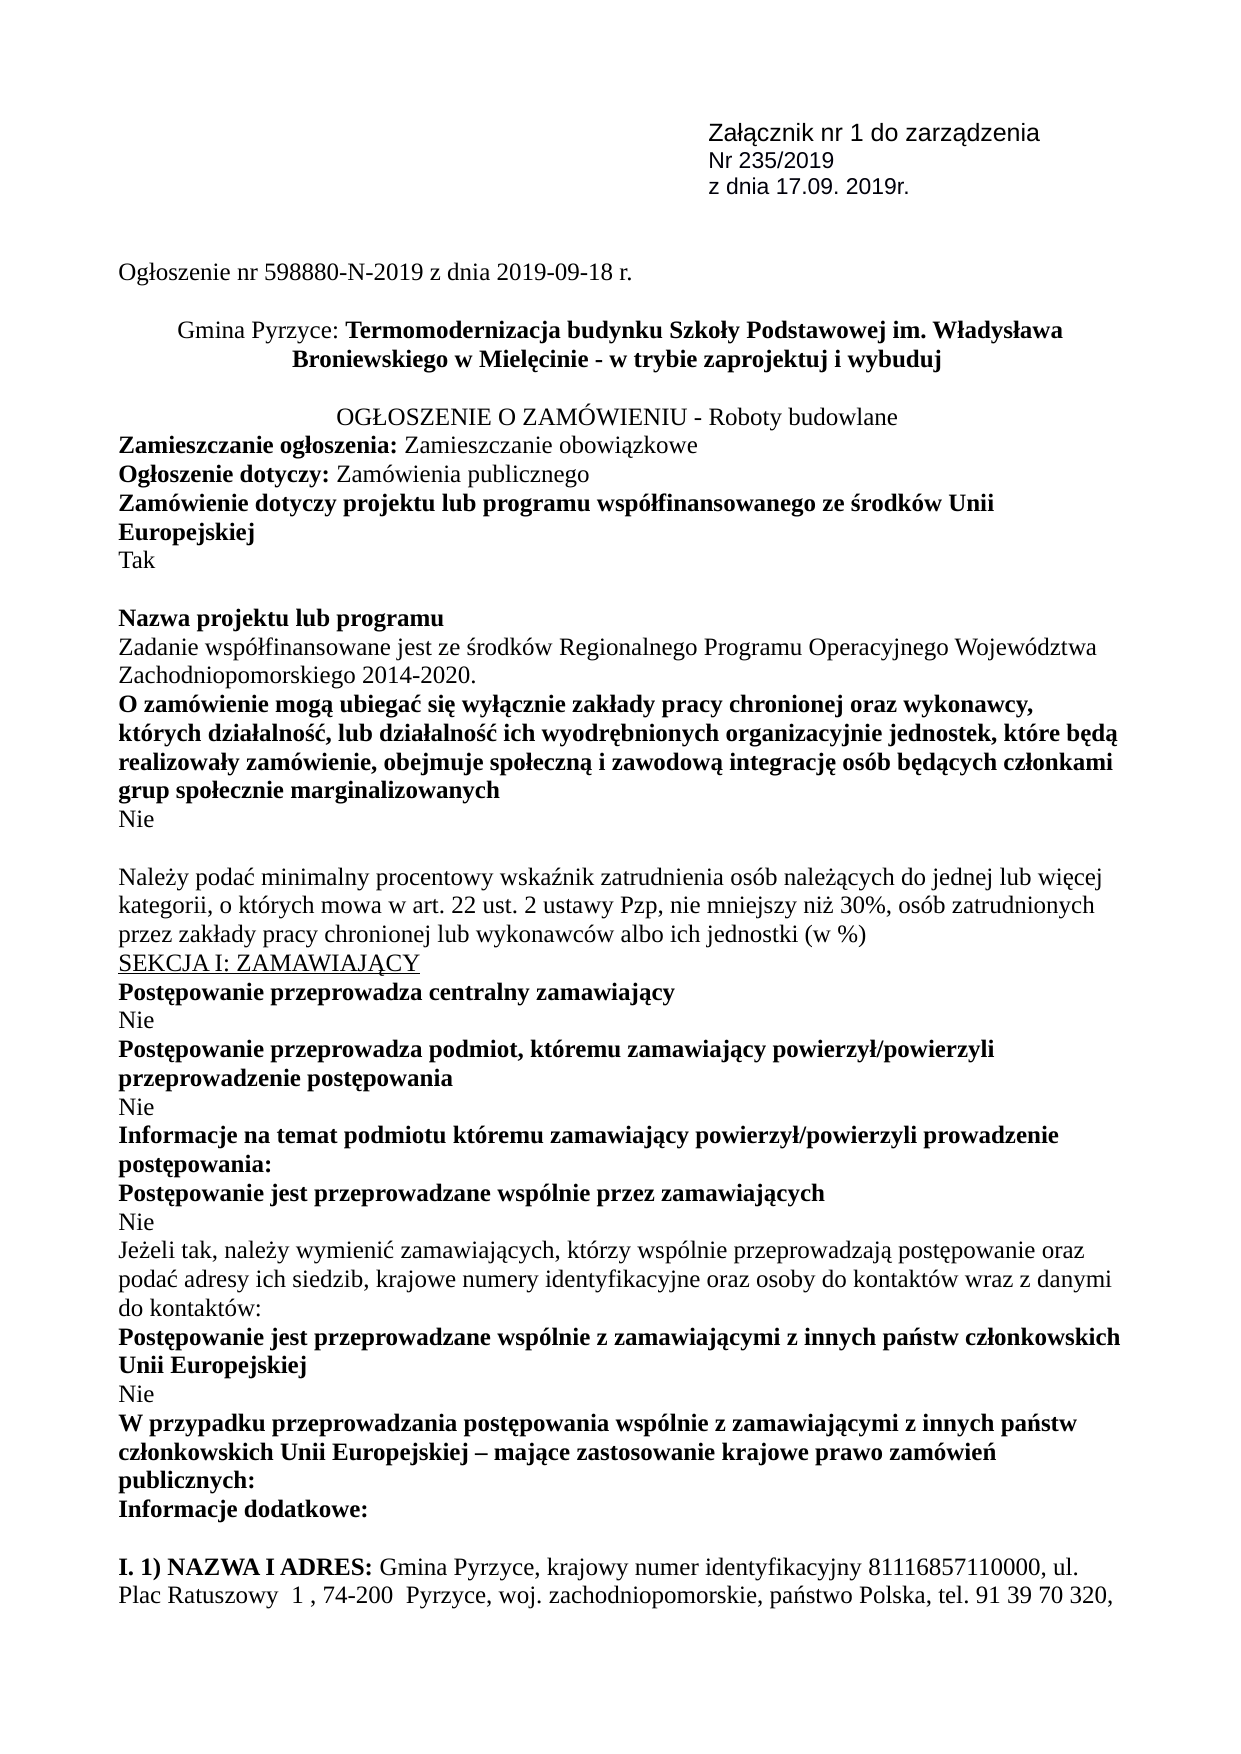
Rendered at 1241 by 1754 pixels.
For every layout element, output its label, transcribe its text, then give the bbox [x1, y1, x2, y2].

text OGŁOSZENIE O ZAMÓWIENIU - Roboty budowlane [118, 373, 1122, 430]
text Zamówienie dotyczy projektu lub programu współfinansowanego ze środków Unii Europejskiej [118, 488, 1122, 545]
text Tak [118, 545, 1122, 574]
text O zamówienie mogą ubiegać się wyłącznie zakłady pracy chronionej oraz wykonawcy, których działalność, lub działalność ich wyodrębnionych organizacyjnie jednostek, które będą realizowały zamówienie, obejmuje społeczną i zawodową integrację osób będących członkami grup społecznie marginalizowanych [118, 689, 1122, 804]
text Nr 235/2019 [708, 147, 1122, 173]
text Nie [118, 1379, 1122, 1408]
text Nazwa projektu lub programu Zadanie współfinansowane jest ze środków Regionalnego Programu Operacyjnego Województwa Zachodniopomorskiego 2014-2020. [118, 574, 1122, 689]
text Zamieszczanie ogłoszenia: Zamieszczanie obowiązkowe [118, 430, 1122, 459]
text Nie [118, 804, 1122, 833]
text W przypadku przeprowadzania postępowania wspólnie z zamawiającymi z innych państw członkowskich Unii Europejskiej – mające zastosowanie krajowe prawo zamówień publicznych: Informacje dodatkowe: [118, 1408, 1122, 1523]
text Nie [118, 1005, 1122, 1034]
text Ogłoszenie dotyczy: Zamówienia publicznego [118, 459, 1122, 488]
text I. 1) NAZWA I ADRES: Gmina Pyrzyce, krajowy numer identyfikacyjny 81116857110000, ul. Plac Ratuszowy 1 , 74-200 Pyrzyce, woj. zachodniopomorskie, państwo Polska, tel. 91 39 70 320, [118, 1552, 1122, 1609]
text Nie Jeżeli tak, należy wymienić zamawiających, którzy wspólnie przeprowadzają postępowanie oraz podać adresy ich siedzib, krajowe numery identyfikacyjne oraz osoby do kontaktów wraz z danymi do kontaktów: Postępowanie jest przeprowadzane wspólnie z zamawiającymi z innych państw członkowskich Unii Europejskiej [118, 1207, 1122, 1379]
text SEKCJA I: ZAMAWIAJĄCY [118, 948, 1122, 977]
text Informacje na temat podmiotu któremu zamawiający powierzył/powierzyli prowadzenie postępowania: Postępowanie jest przeprowadzane wspólnie przez zamawiających [118, 1120, 1122, 1207]
text Gmina Pyrzyce: Termomodernizacja budynku Szkoły Podstawowej im. Władysława Broniewskiego w Mielęcinie - w trybie zaprojektuj i wybuduj [118, 315, 1122, 373]
text Należy podać minimalny procentowy wskaźnik zatrudnienia osób należących do jednej lub więcej kategorii, o których mowa w art. 22 ust. 2 ustawy Pzp, nie mniejszy niż 30%, osób zatrudnionych przez zakłady pracy chronionej lub wykonawców albo ich jednostki (w %) [118, 833, 1122, 948]
text Postępowanie przeprowadza podmiot, któremu zamawiający powierzył/powierzyli przeprowadzenie postępowania [118, 1034, 1122, 1092]
text Ogłoszenie nr 598880-N-2019 z dnia 2019-09-18 r. [118, 199, 1122, 286]
text Postępowanie przeprowadza centralny zamawiający [118, 977, 1122, 1005]
text Załącznik nr 1 do zarządzenia [634, 118, 1122, 147]
text Nie [118, 1092, 1122, 1120]
text z dnia 17.09. 2019r. [708, 173, 1122, 199]
